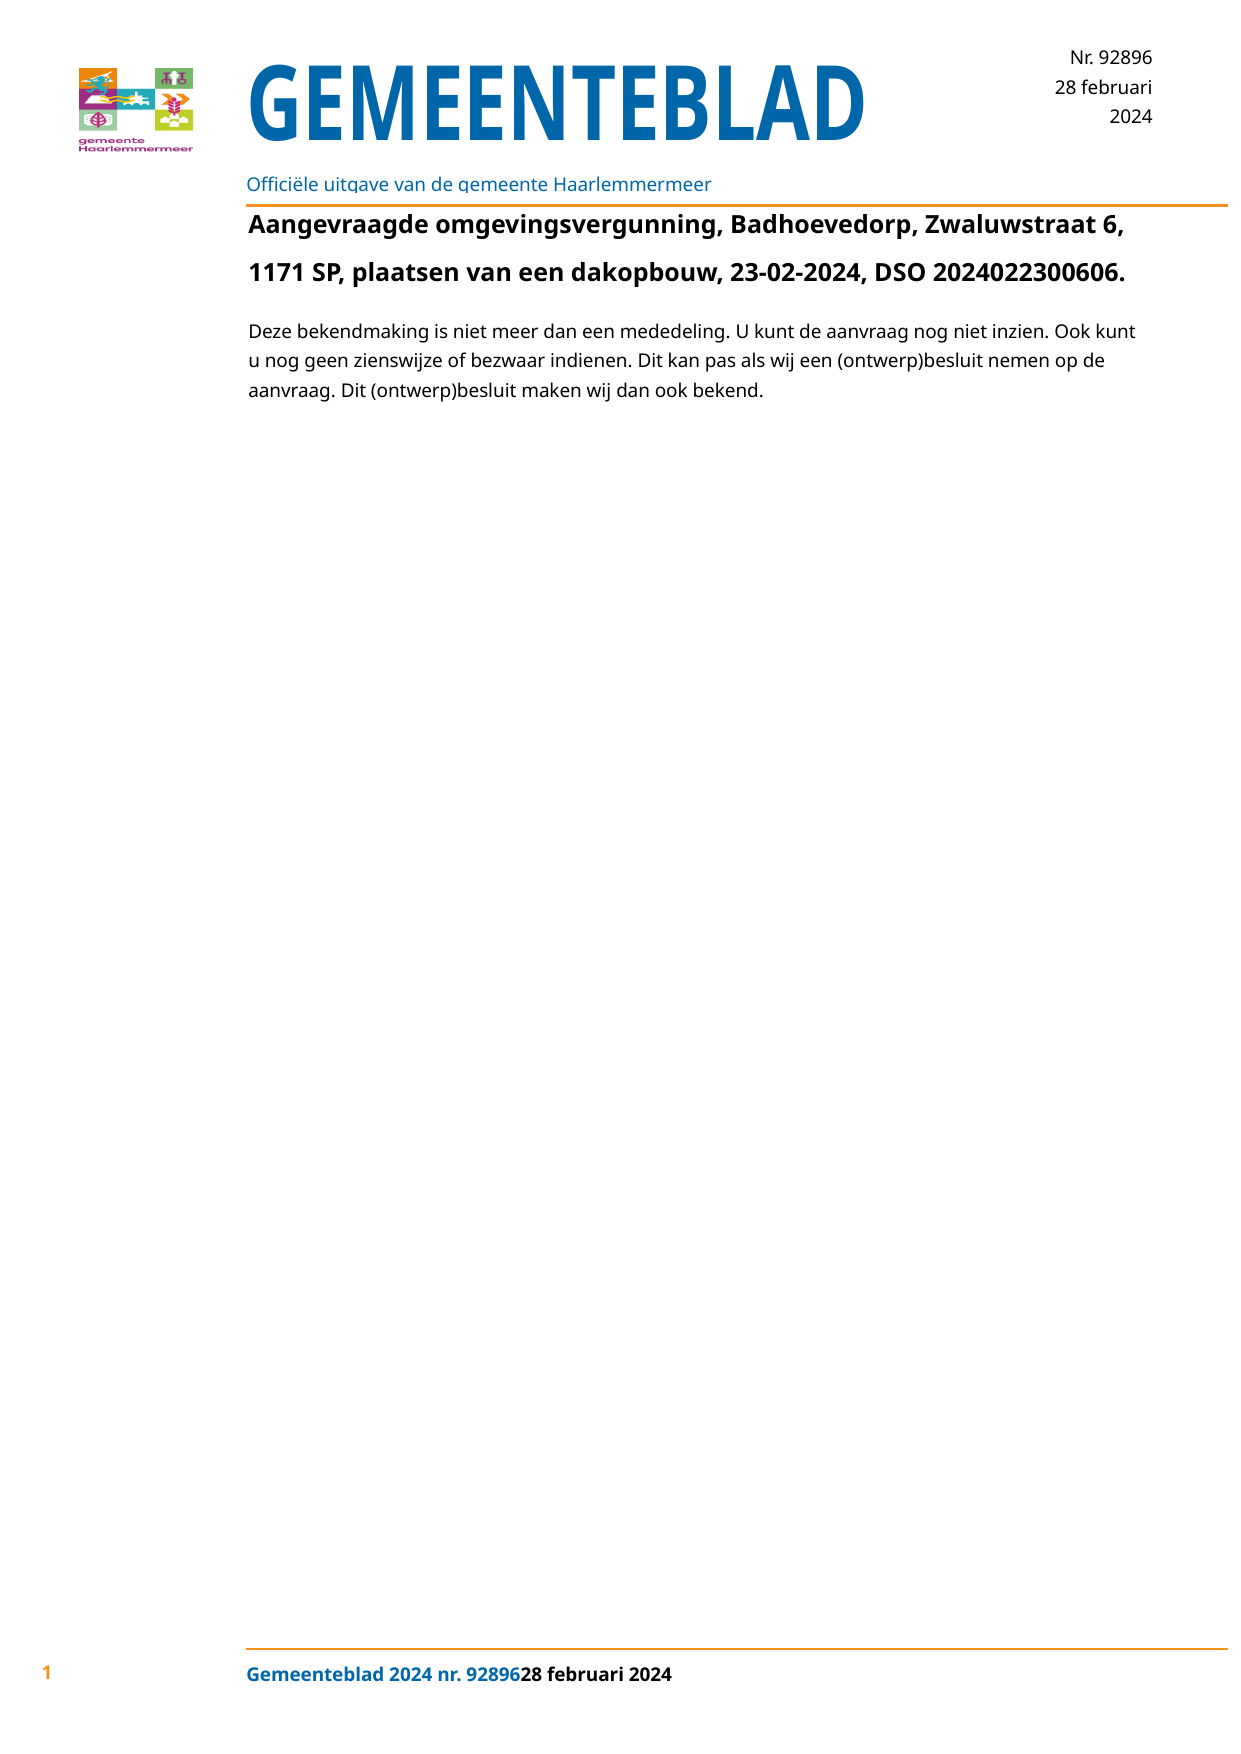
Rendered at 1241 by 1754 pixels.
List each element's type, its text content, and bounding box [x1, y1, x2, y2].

text Aangevraagde omgevingsvergunning, Badhoevedorp, Zwaluwstraat 6, 1171 SP, plaatsen van een dakopbouw, 23-02-2024, DSO 2024022300606. [248, 207, 1152, 288]
text Deze bekendmaking is niet meer dan een mededeling. U kunt de aanvraag nog niet inzien. Ook kunt u nog geen zienswijze of bezwaar indienen. Dit kan pas als wij een (ontwerp)besluit nemen op de aanvraag. Dit (ontwerp)besluit maken wij dan ook bekend. [248, 318, 1152, 403]
picture [41, 47, 231, 172]
